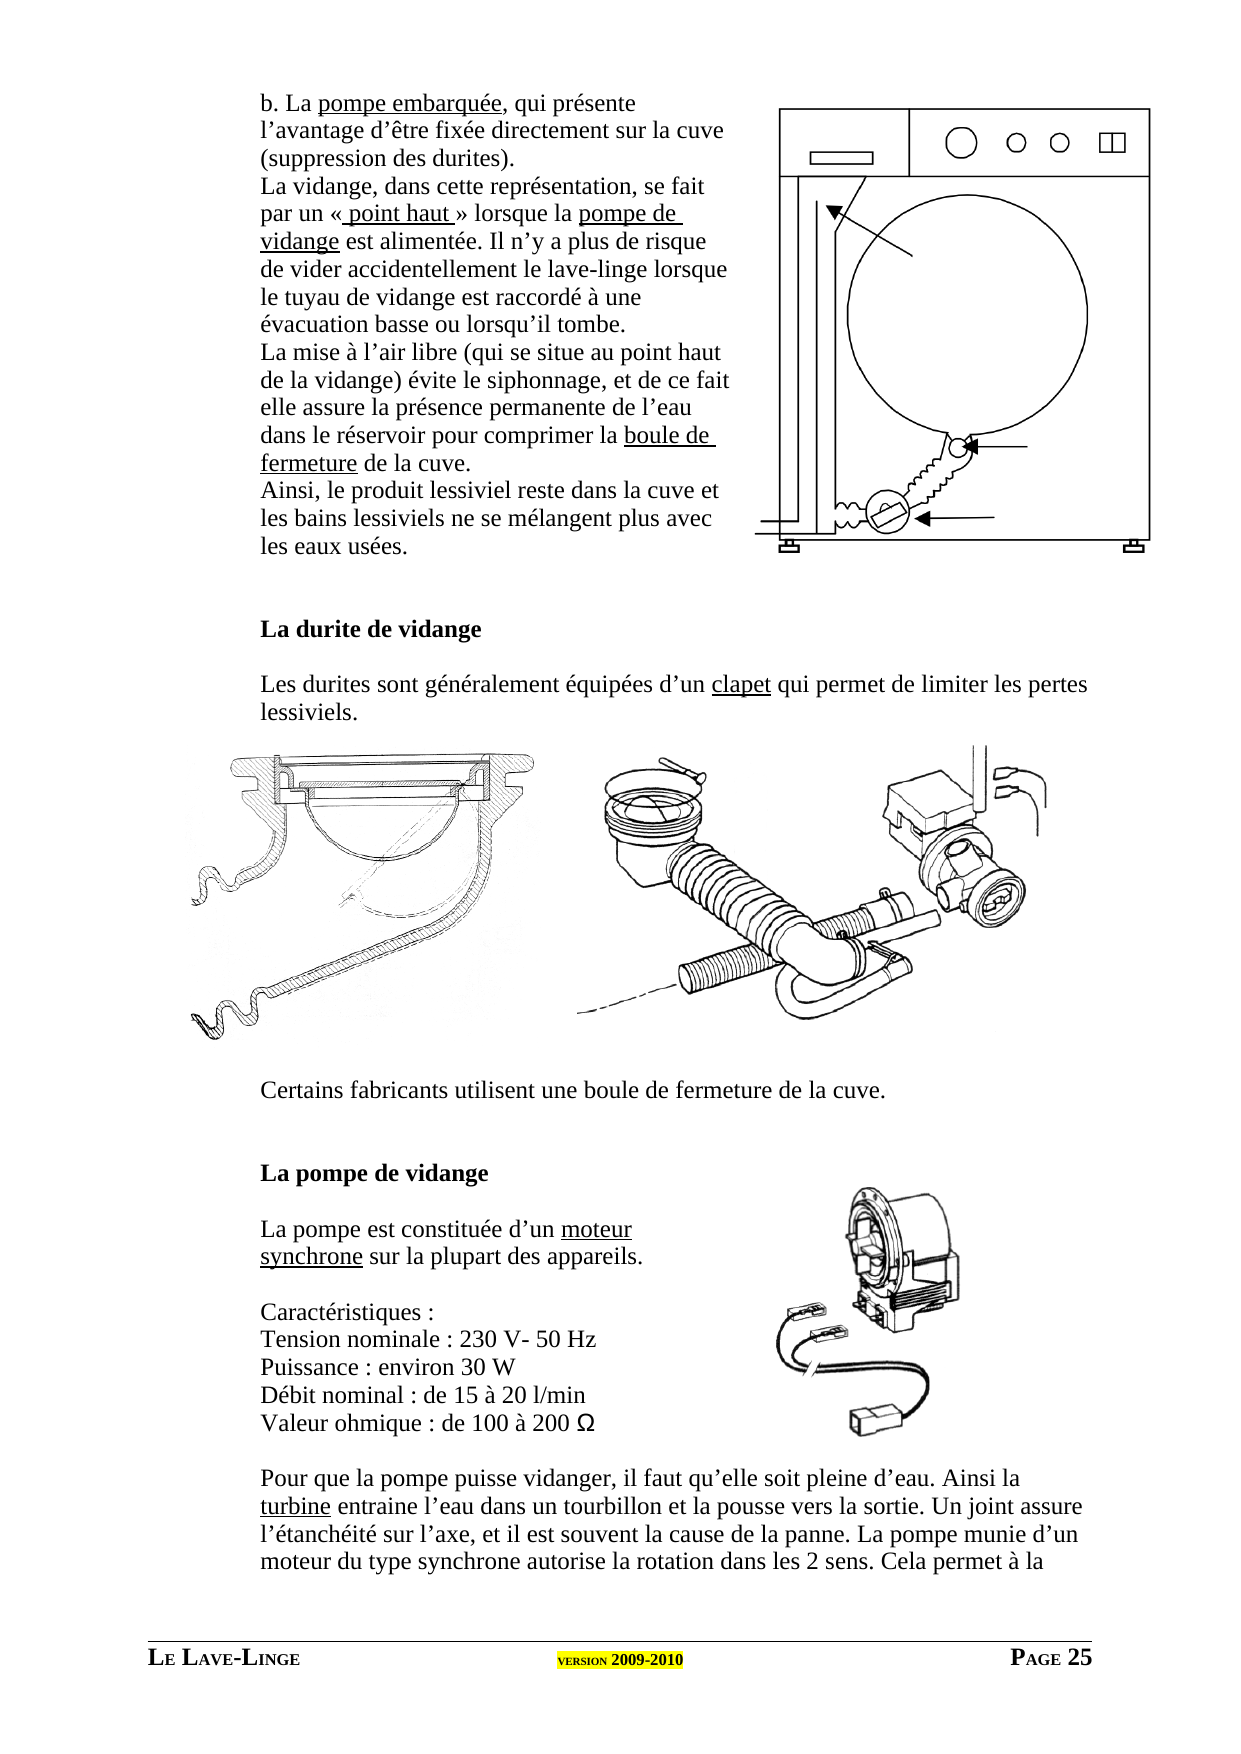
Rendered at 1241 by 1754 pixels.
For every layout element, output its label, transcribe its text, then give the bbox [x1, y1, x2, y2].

list Caractéristiques : [223, 1270, 762, 1326]
list Certains fabricants utilisent une boule de fermeture de la cuve. La pompe de vidange [223, 1076, 1092, 1187]
list [975, 1187, 1092, 1270]
list [975, 1409, 1092, 1437]
list Valeur ohmique : de 100 à 200 Ω [223, 1409, 762, 1437]
list La pompe est constituée d’un moteur synchrone sur la plupart des appareils. [223, 1187, 762, 1270]
list [975, 1326, 1092, 1353]
picture [762, 1183, 975, 1446]
list Ainsi, le produit lessiviel reste dans la cuve et les bains lessiviels ne se mélangent plus avec les eaux usées. La durite de vidange [223, 477, 734, 643]
list Puissance : environ 30 W [223, 1353, 762, 1381]
list Tension nominale : 230 V- 50 Hz [223, 1326, 762, 1353]
list b. La pompe embarquée, qui présente l’avantage d’être fixée directement sur la cuve (suppression des durites). La vidange, dans cette représentation, se fait par un « point haut » lorsque la pompe de vidange est alimentée. Il n’y a plus de risque de vider accidentellement le lave-linge lorsque le tuyau de vidange est raccordé à une évacuation basse ou lorsqu’il tombe. [223, 89, 734, 338]
picture [748, 105, 1154, 559]
list [975, 1353, 1092, 1381]
list [975, 1381, 1092, 1409]
list La mise à l’air libre (qui se situe au point haut de la vidange) évite le siphonnage, et de ce fait elle assure la présence permanente de l’eau dans le réservoir pour comprimer la boule de fermeture de la cuve. [223, 338, 734, 477]
list Pour que la pompe puisse vidanger, il faut qu’elle soit pleine d’eau. Ainsi la turbine entraine l’eau dans un tourbillon et la pousse vers la sortie. Un joint assure l’étanchéité sur l’axe, et il est souvent la cause de la panne. La pompe munie d’un moteur du type synchrone autorise la rotation dans les 2 sens. Cela permet à la [223, 1437, 1092, 1575]
list Débit nominal : de 15 à 20 l/min [223, 1381, 762, 1409]
picture [185, 733, 1055, 1049]
list [975, 1270, 1092, 1326]
list Les durites sont généralement équipées d’un clapet qui permet de limiter les pertes lessiviels. [223, 671, 1092, 1076]
